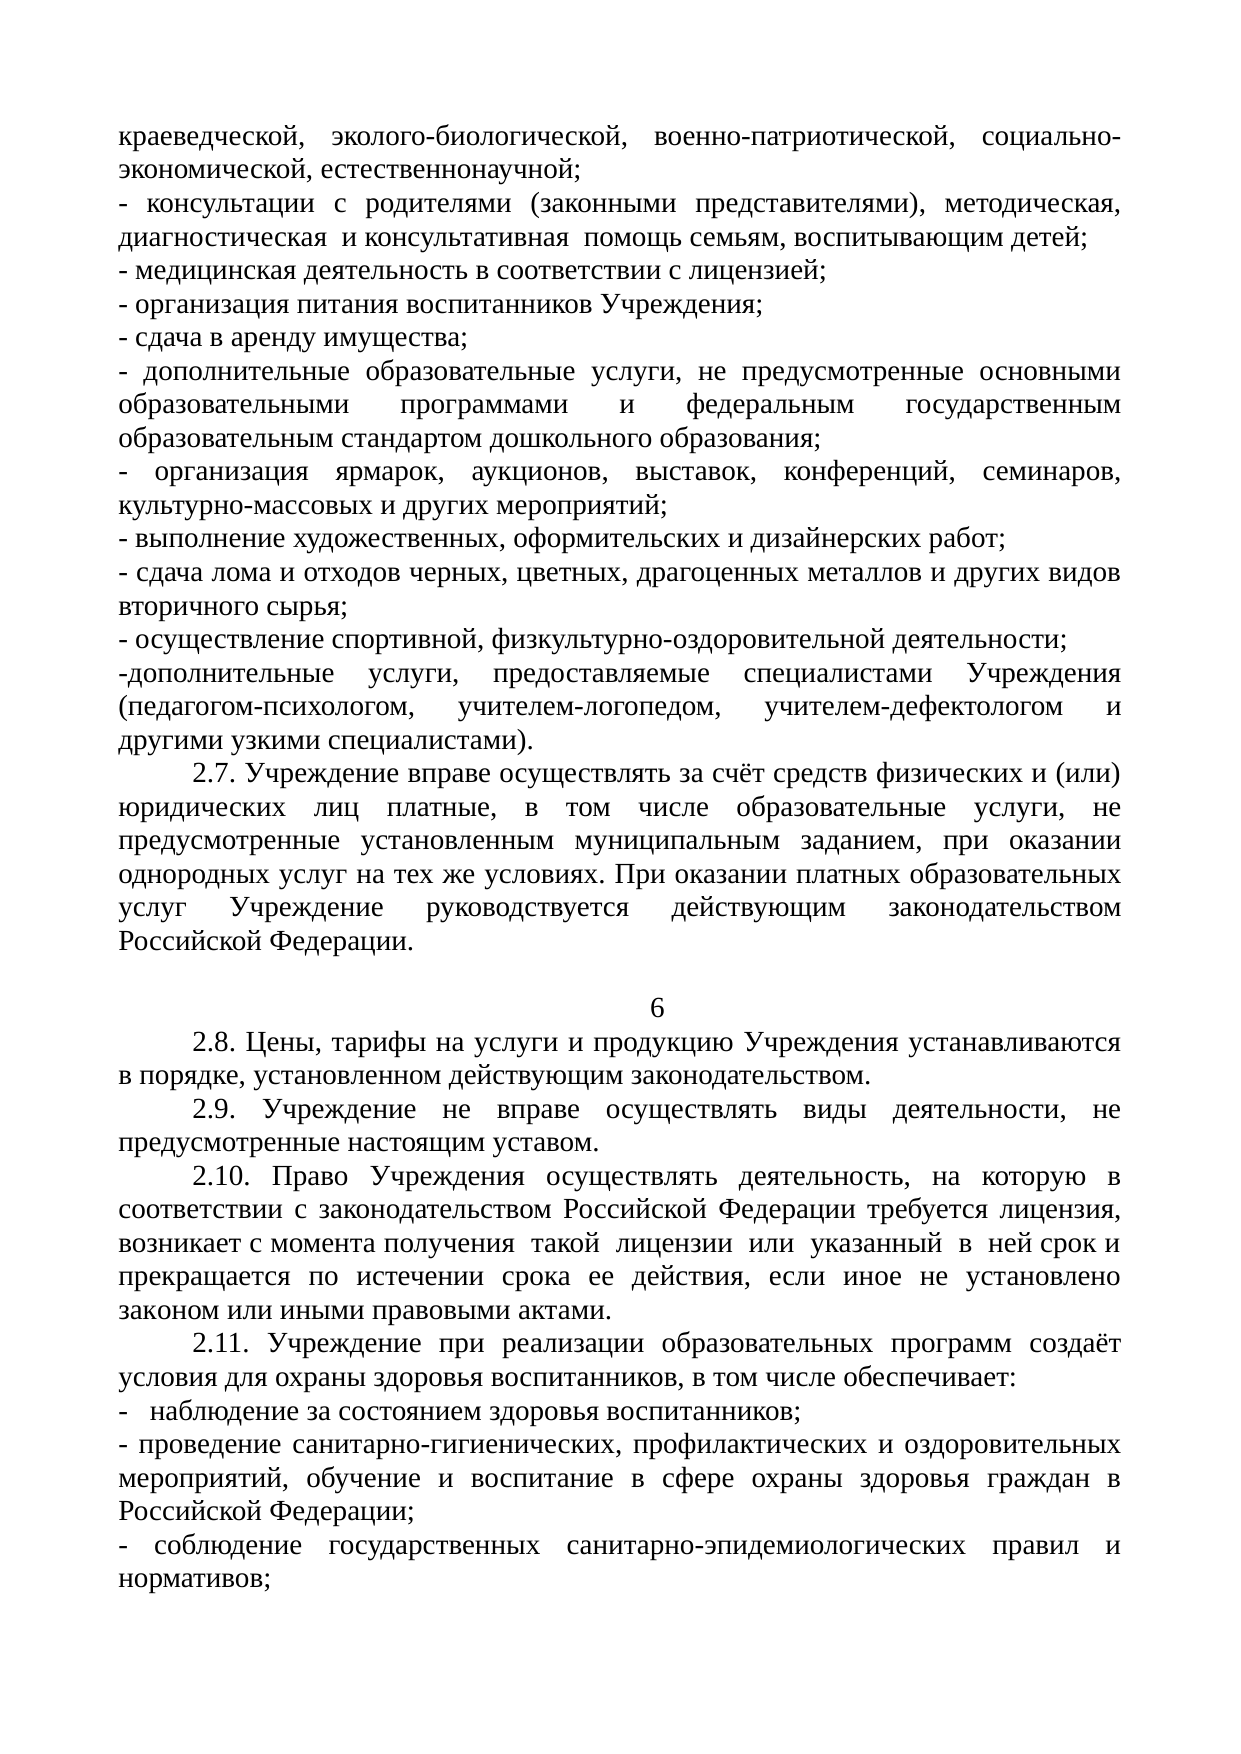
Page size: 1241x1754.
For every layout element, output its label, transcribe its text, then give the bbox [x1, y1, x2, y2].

text - проведение санитарно-гигиенических, профилактических и оздоровительных мероприятий, обучение и воспитание в сфере охраны здоровья граждан в Российской Федерации; [118, 1426, 1122, 1527]
text - сдача в аренду имущества; [118, 319, 1122, 353]
text краеведческой, эколого-биологической, военно-патриотической, социально-экономической, естественнонаучной; [118, 118, 1122, 185]
text 2.8. Цены, тарифы на услуги и продукцию Учреждения устанавливаются в порядке, установленном действующим законодательством. [118, 1024, 1122, 1091]
text - выполнение художественных, оформительских и дизайнерских работ; [118, 521, 1122, 554]
text - организация питания воспитанников Учреждения; [118, 286, 1122, 319]
text - наблюдение за состоянием здоровья воспитанников; [118, 1393, 1122, 1426]
text - дополнительные образовательные услуги, не предусмотренные основными образовательными программами и федеральным государственным образовательным стандартом дошкольного образования; [118, 353, 1122, 453]
text 2.11. Учреждение при реализации образовательных программ создаёт условия для охраны здоровья воспитанников, в том числе обеспечивает: [118, 1326, 1122, 1393]
text - соблюдение государственных санитарно-эпидемиологических правил и нормативов; [118, 1527, 1122, 1594]
text - осуществление спортивной, физкультурно-оздоровительной деятельности; [118, 621, 1122, 655]
text - консультации с родителями (законными представителями), методическая, диагностическая и консультативная помощь семьям, воспитывающим детей; [118, 185, 1122, 252]
text 2.7. Учреждение вправе осуществлять за счёт средств физических и (или) юридических лиц платные, в том числе образовательные услуги, не предусмотренные установленным муниципальным заданием, при оказании однородных услуг на тех же условиях. При оказании платных образовательных услуг Учреждение руководствуется действующим законодательством Российской Федерации. [118, 755, 1122, 957]
text 2.9. Учреждение не вправе осуществлять виды деятельности, не предусмотренные настоящим уставом. [118, 1091, 1122, 1158]
text - организация ярмарок, аукционов, выставок, конференций, семинаров, культурно-массовых и других мероприятий; [118, 453, 1122, 521]
text - сдача лома и отходов черных, цветных, драгоценных металлов и других видов вторичного сырья; [118, 554, 1122, 621]
text 2.10. Право Учреждения осуществлять деятельность, на которую в соответствии с законодательством Российской Федерации требуется лицензия, возникает с момента получения такой лицензии или указанный в ней срок и прекращается по истечении срока ее действия, если иное не установлено законом или иными правовыми актами. [118, 1158, 1122, 1326]
text 6 [118, 990, 1122, 1024]
text -дополнительные услуги, предоставляемые специалистами Учреждения (педагогом-психологом, учителем-логопедом, учителем-дефектологом и другими узкими специалистами). [118, 655, 1122, 755]
text - медицинская деятельность в соответствии с лицензией; [118, 252, 1122, 286]
